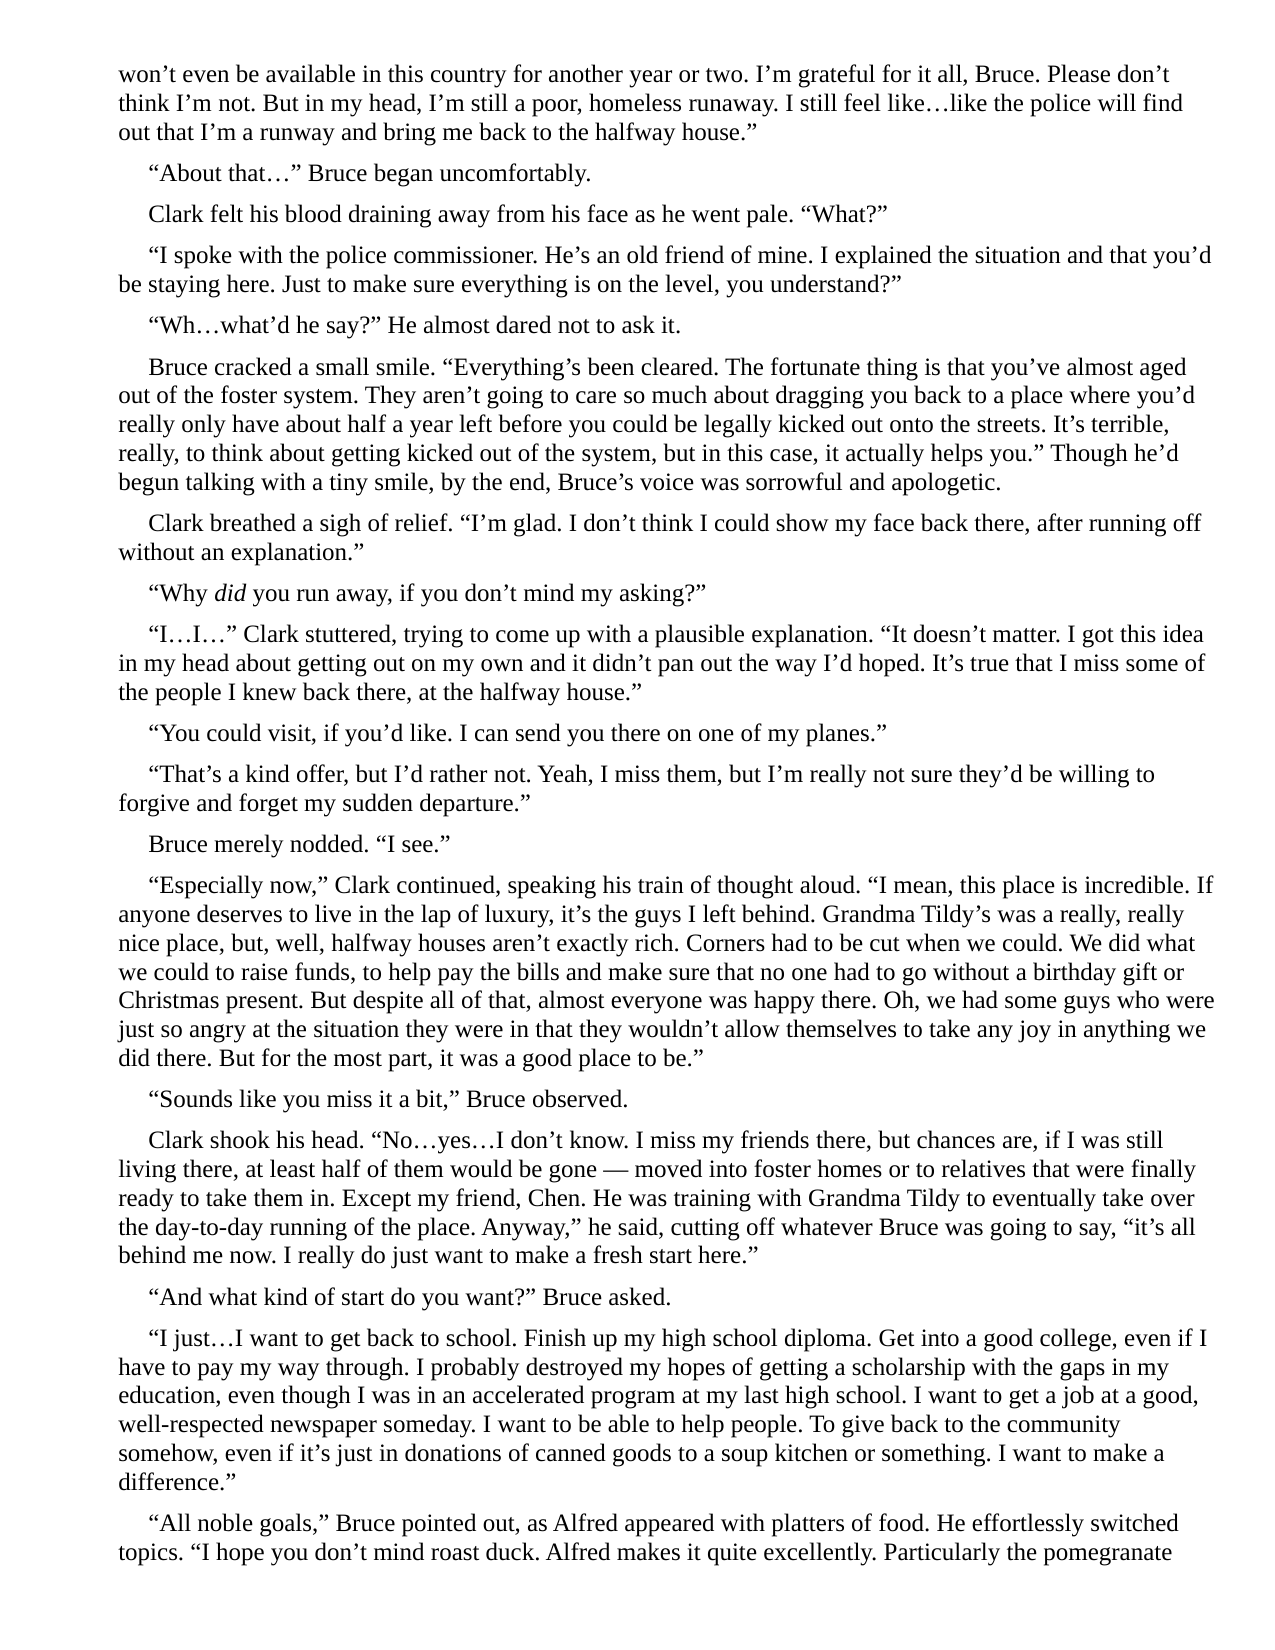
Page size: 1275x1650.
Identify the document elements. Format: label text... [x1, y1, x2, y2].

text “Sounds like you miss it a bit,” Bruce observed. [118, 1084, 1216, 1113]
text “That’s a kind offer, but I’d rather not. Yeah, I miss them, but I’m really not sure they’d be willing to forgive and forget my sudden departure.” [118, 759, 1216, 817]
text “All noble goals,” Bruce pointed out, as Alfred appeared with platters of food. He effortlessly switched topics. “I hope you don’t mind roast duck. Alfred makes it quite excellently. Particularly the pomegranate [118, 1508, 1216, 1565]
text Bruce merely nodded. “I see.” [118, 829, 1216, 858]
text Bruce cracked a small smile. “Everything’s been cleared. The fortunate thing is that you’ve almost aged out of the foster system. They aren’t going to care so much about dragging you back to a place where you’d really only have about half a year left before you could be legally kicked out onto the streets. It’s terrible, really, to think about getting kicked out of the system, but in this case, it actually helps you.” Though he’d begun talking with a tiny smile, by the end, Bruce’s voice was sorrowful and apologetic. [118, 352, 1216, 495]
text Clark breathed a sigh of relief. “I’m glad. I don’t think I could show my face back there, after running off without an explanation.” [118, 508, 1216, 565]
text “Especially now,” Clark continued, speaking his train of thought aloud. “I mean, this place is incredible. If anyone deserves to live in the lap of luxury, it’s the guys I left behind. Grandma Tildy’s was a really, really nice place, but, well, halfway houses aren’t exactly rich. Corners had to be cut when we could. We did what we could to raise funds, to help pay the bills and make sure that no one had to go without a birthday gift or Christmas present. But despite all of that, almost everyone was happy there. Oh, we had some guys who were just so angry at the situation they were in that they wouldn’t allow themselves to take any joy in anything we did there. But for the most part, it was a good place to be.” [118, 870, 1216, 1072]
text “Why did you run away, if you don’t mind my asking?” [118, 578, 1216, 607]
text Clark felt his blood draining away from his face as he went pale. “What?” [118, 199, 1216, 228]
text “Wh…what’d he say?” He almost dared not to ask it. [118, 310, 1216, 339]
text “I spoke with the police commissioner. He’s an old friend of mine. I explained the situation and that you’d be staying here. Just to make sure everything is on the level, you understand?” [118, 240, 1216, 298]
text won’t even be available in this country for another year or two. I’m grateful for it all, Bruce. Please don’t think I’m not. But in my head, I’m still a poor, homeless runaway. I still feel like…like the police will find out that I’m a runway and bring me back to the halfway house.” [118, 59, 1216, 145]
text “About that…” Bruce began uncomfortably. [118, 158, 1216, 187]
text “And what kind of start do you want?” Bruce asked. [118, 1282, 1216, 1310]
text “I…I…” Clark stuttered, trying to come up with a plausible explanation. “It doesn’t matter. I got this idea in my head about getting out on my own and it didn’t pan out the way I’d hoped. It’s true that I miss some of the people I knew back there, at the halfway house.” [118, 619, 1216, 705]
text “You could visit, if you’d like. I can send you there on one of my planes.” [118, 718, 1216, 747]
text Clark shook his head. “No…yes…I don’t know. I miss my friends there, but chances are, if I was still living there, at least half of them would be gone — moved into foster homes or to relatives that were finally ready to take them in. Except my friend, Chen. He was training with Grandma Tildy to eventually take over the day-to-day running of the place. Anyway,” he said, cutting off whatever Bruce was going to say, “it’s all behind me now. I really do just want to make a fresh start here.” [118, 1125, 1216, 1269]
text “I just…I want to get back to school. Finish up my high school diploma. Get into a good college, even if I have to pay my way through. I probably destroyed my hopes of getting a scholarship with the gaps in my education, even though I was in an accelerated program at my last high school. I want to get a job at a good, well-respected newspaper someday. I want to be able to help people. To give back to the community somehow, even if it’s just in donations of canned goods to a soup kitchen or something. I want to make a difference.” [118, 1323, 1216, 1495]
